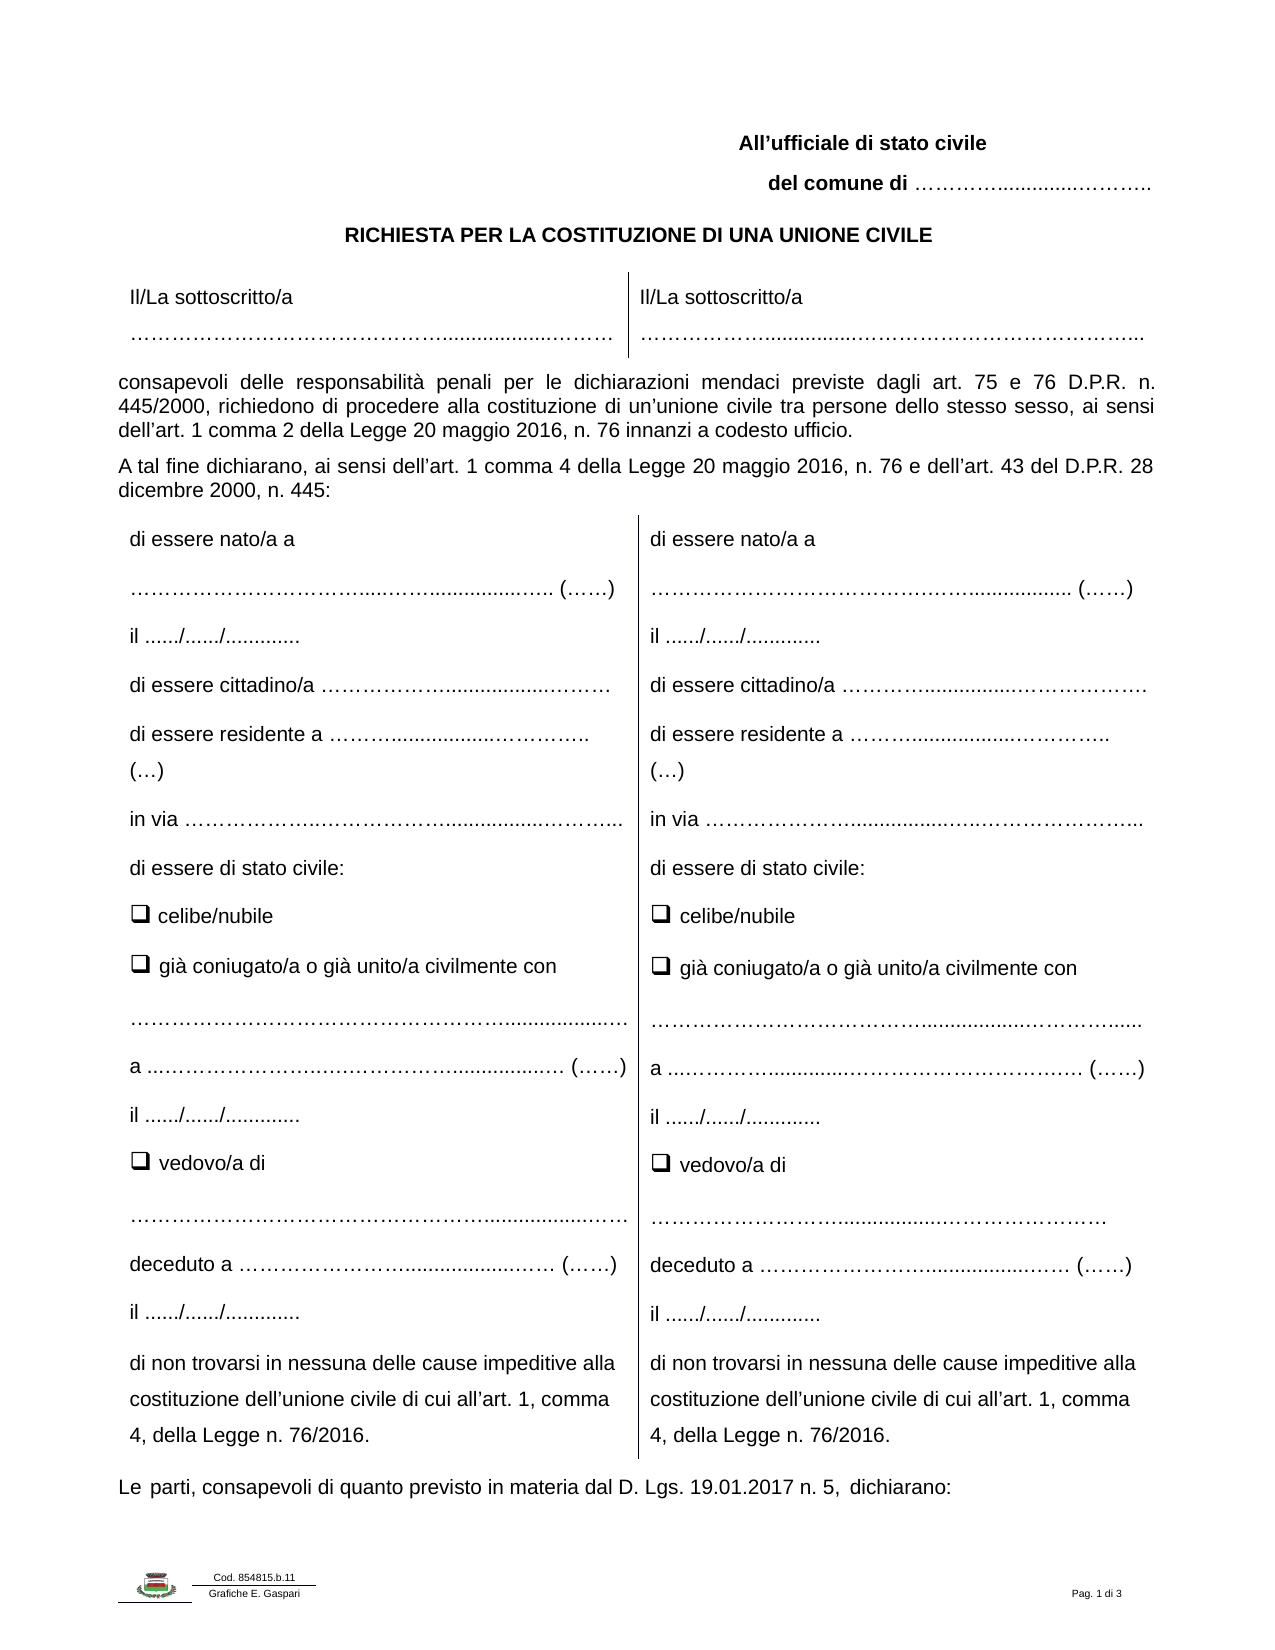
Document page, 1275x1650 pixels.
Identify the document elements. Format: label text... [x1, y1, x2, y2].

text del comune di …………..............……….. [768, 171, 1157, 194]
text consapevoli delle responsabilità penali per le dichiarazioni mendaci previste dagli art. 75 e 76 D.P.R. n. 445/2000, richiedono di procedere alla costituzione di un’unione civile tra persone dello stesso sesso, ai sensi dell’art. 1 comma 2 della Legge 20 maggio 2016, n. 76 innanzi a codesto ufficio. [118, 370, 1157, 442]
picture [118, 1570, 192, 1602]
table_cell di essere cittadino/a …………................………………. [639, 661, 1157, 709]
table_header di essere nato/a a ………………………………….…….................. (……) il ....../....../............. [639, 515, 1157, 661]
text Le parti, consapevoli di quanto previsto in materia dal D. Lgs. 19.01.2017 n. 5, dichiarano: [118, 1471, 1152, 1501]
table_cell di non trovarsi in nessuna delle cause impeditive alla costituzione dell’unione civile di cui all’art. 1, comma 4, della Legge n. 76/2016. [639, 1338, 1157, 1459]
table_cell di essere di stato civile:  celibe/nubile  già coniugato/a o già unito/a civilmente con ………………………………………………..................… a ...…………………..….……………................… (……) il ....../....../.............  vedovo/a di ……………………………………………..................…… deceduto a ……………………...................…… (……) il ....../....../............. [118, 843, 638, 1338]
table_cell di essere residente a ………..................………….. (…) in via ………………….................…..…………………... [639, 710, 1157, 843]
table_header Il/La sottoscritto/a ………………………………………...................……… [118, 272, 628, 357]
table_cell di non trovarsi in nessuna delle cause impeditive alla costituzione dell’unione civile di cui all’art. 1, comma 4, della Legge n. 76/2016. [118, 1338, 638, 1459]
table_cell di essere di stato civile:  celibe/nubile  già coniugato/a o già unito/a civilmente con …………………………………..................…………...... a ...…………..............………………………….… (……) il ....../....../.............  vedovo/a di ………………………..................…………………… deceduto a ……………………..................…… (……) il ....../....../............. [639, 843, 1157, 1338]
subtitle RICHIESTA PER LA COSTITUZIONE DI UNA UNIONE CIVILE [118, 223, 1159, 247]
table_cell di essere cittadino/a ………………..................……… [118, 661, 638, 709]
text A tal fine dichiarano, ai sensi dell’art. 1 comma 4 della Legge 20 maggio 2016, n. 76 e dell’art. 43 del D.P.R. 28 dicembre 2000, n. 445: [118, 454, 1157, 502]
table_header Il/La sottoscritto/a ………………................…………………………………... [629, 272, 1157, 357]
table_header di essere nato/a a …………………………….....……................….. (……) il ....../....../............. [118, 515, 638, 661]
table_cell di essere residente a ………..................………….. (…) in via ………………..……………….................………... [118, 710, 638, 843]
subtitle All’ufficiale di stato civile [738, 131, 1149, 154]
